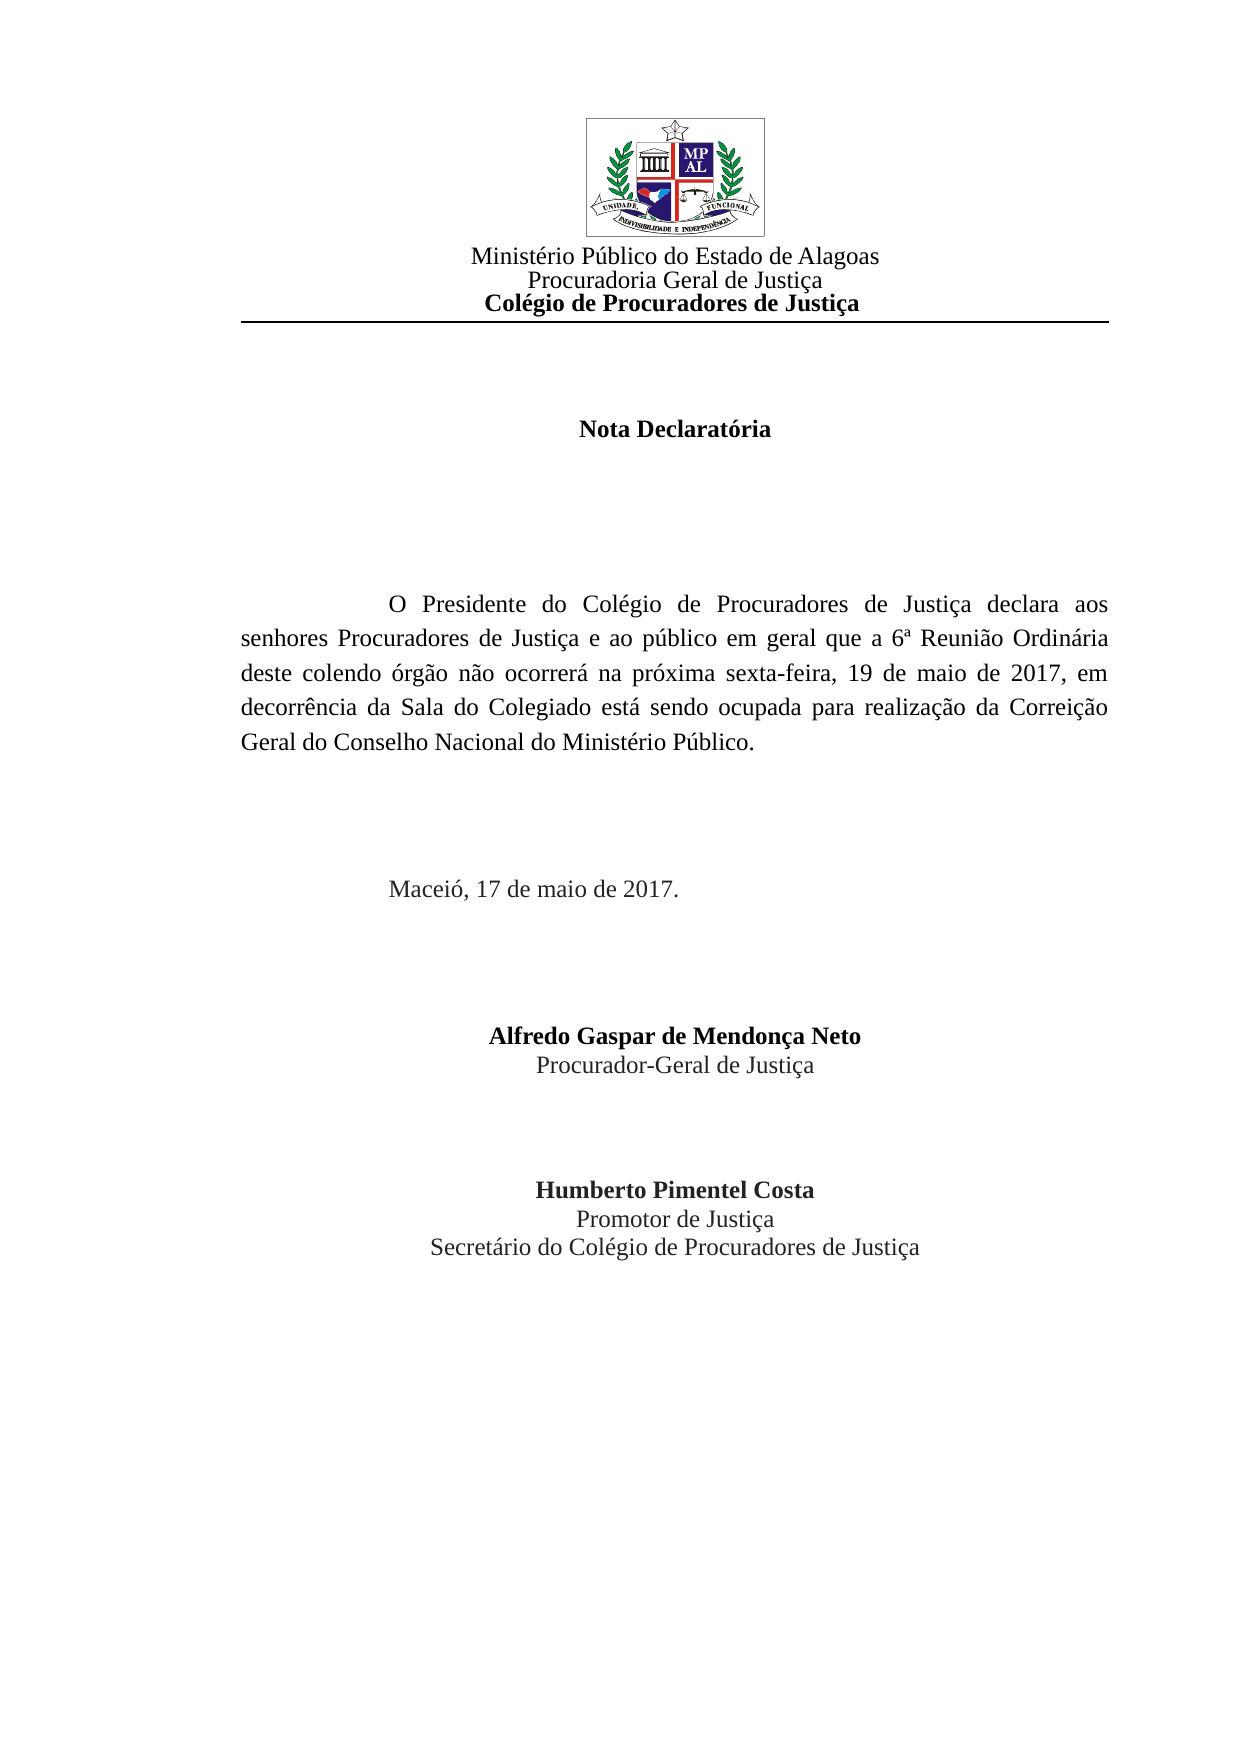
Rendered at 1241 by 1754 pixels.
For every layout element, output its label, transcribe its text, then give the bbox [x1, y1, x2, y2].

text O Presidente do Colégio de Procuradores de Justiça declara aos senhores Procuradores de Justiça e ao público em geral que a 6ª Reunião Ordinária deste colendo órgão não ocorrerá na próxima sexta-feira, 19 de maio de 2017, em decorrência da Sala do Colegiado está sendo ocupada para realização da Correição Geral do Conselho Nacional do Ministério Público. [241, 589, 1109, 755]
text Alfredo Gaspar de Mendonça Neto [241, 1021, 1109, 1050]
text Secretário do Colégio de Procuradores de Justiça [241, 1232, 1109, 1261]
text Promotor de Justiça [241, 1204, 1109, 1232]
text Nota Declaratória [241, 399, 1109, 447]
text Maceió, 17 de maio de 2017. [241, 874, 1109, 903]
text Humberto Pimentel Costa [241, 1175, 1109, 1204]
text Procurador-Geral de Justiça [241, 1050, 1109, 1078]
